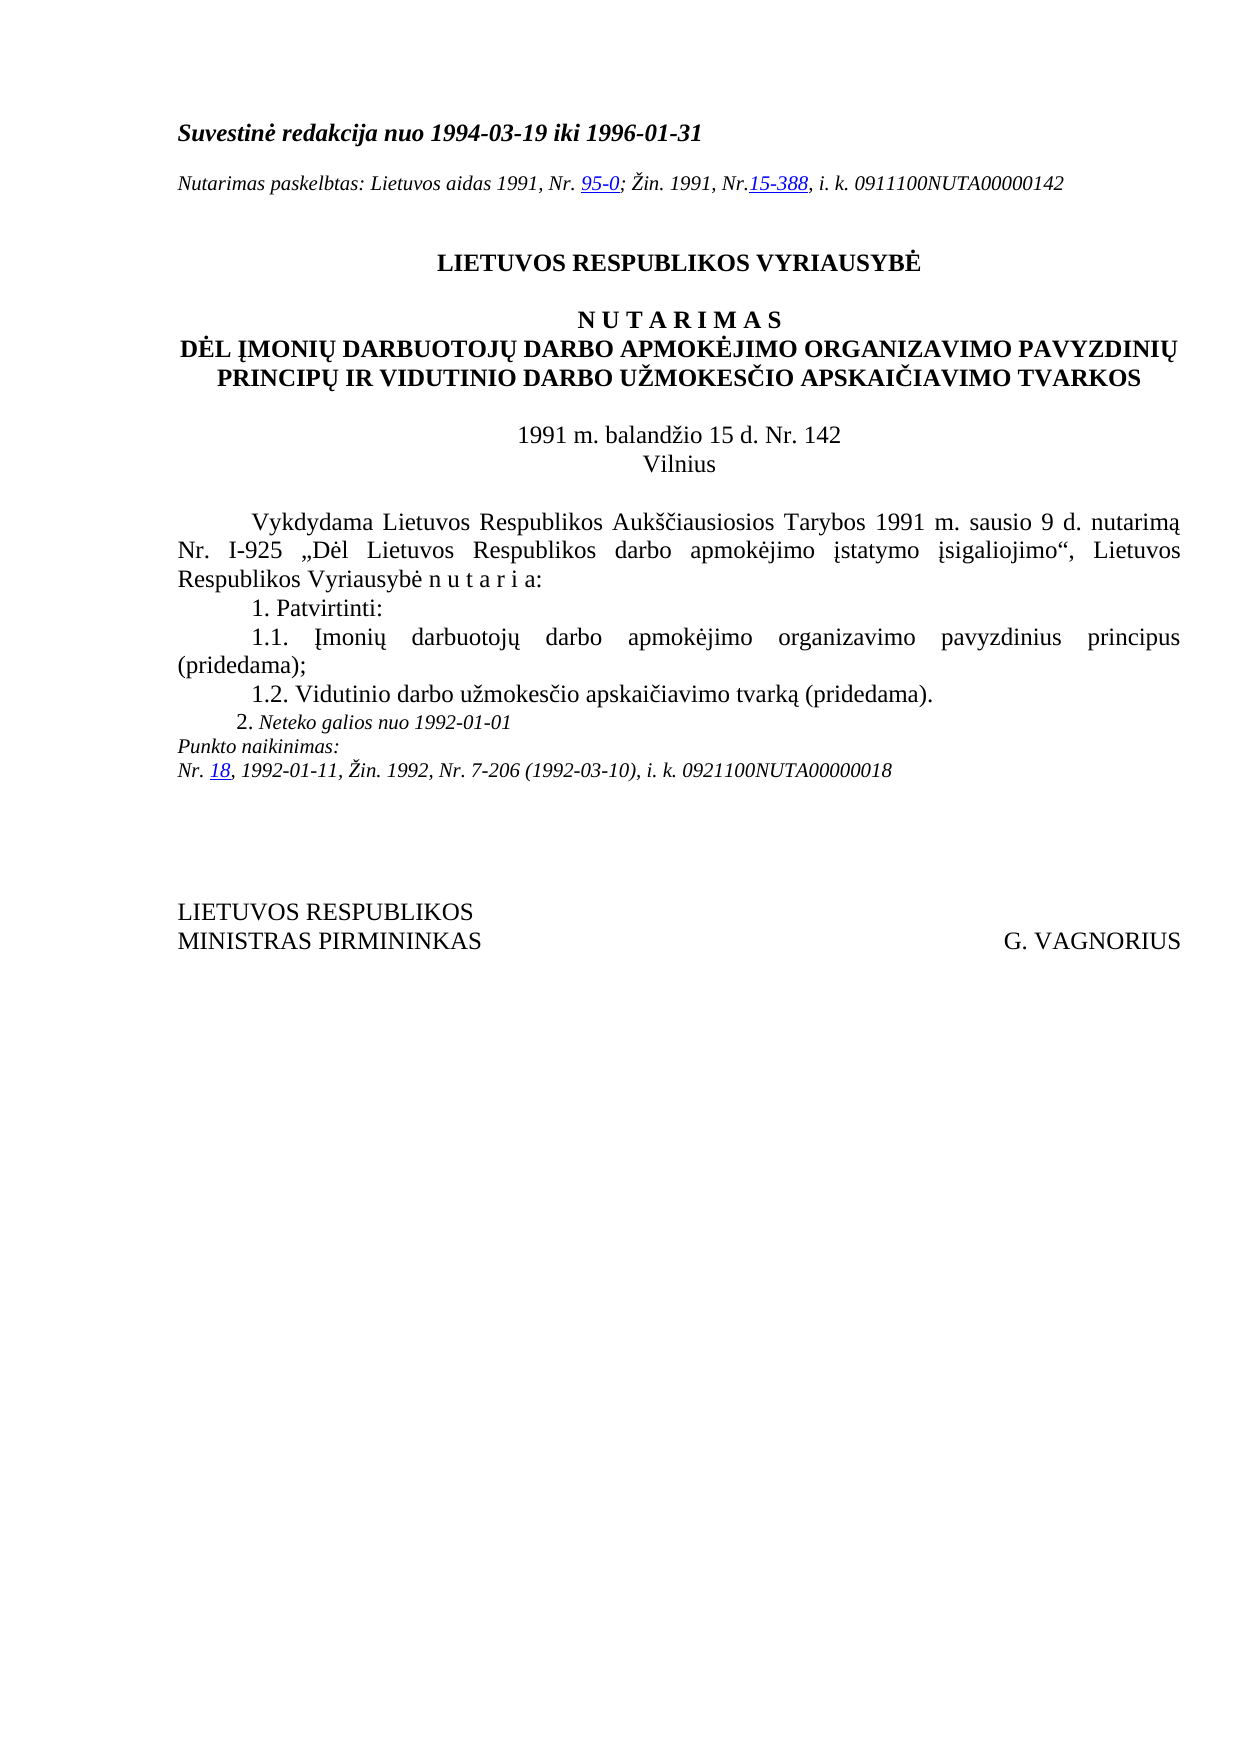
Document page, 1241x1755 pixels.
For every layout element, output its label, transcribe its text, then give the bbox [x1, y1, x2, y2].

text 1. Patvirtinti: [177, 593, 1181, 622]
text Nutarimas paskelbtas: Lietuvos aidas 1991, Nr. 95-0; Žin. 1991, Nr.15-388, i. k. 0911100NUTA00000142 [177, 171, 1181, 195]
text 1991 m. balandžio 15 d. Nr. 142 [177, 420, 1181, 449]
text Punkto naikinimas: [177, 734, 1181, 758]
text LIETUVOS RESPUBLIKOS [177, 897, 1181, 926]
text Vykdydama Lietuvos Respublikos Aukščiausiosios Tarybos 1991 m. sausio 9 d. nutarimą Nr. I-925 „Dėl Lietuvos Respublikos darbo apmokėjimo įstatymo įsigaliojimo“, Lietuvos Respublikos Vyriausybė nutaria: [177, 507, 1181, 593]
text 1.2. Vidutinio darbo užmokesčio apskaičiavimo tvarką (pridedama). [177, 679, 1181, 708]
text Vilnius [177, 449, 1181, 478]
text MINISTRAS PIRMININKAS G. VAGNORIUS [177, 926, 1181, 955]
text 2. Neteko galios nuo 1992-01-01 [177, 708, 1181, 734]
text Nr. 18, 1992-01-11, Žin. 1992, Nr. 7-206 (1992-03-10), i. k. 0921100NUTA00000018 [177, 758, 1181, 782]
text 1.1. Įmonių darbuotojų darbo apmokėjimo organizavimo pavyzdinius principus (pridedama); [177, 622, 1181, 679]
text Suvestinė redakcija nuo 1994-03-19 iki 1996-01-31 [177, 118, 1181, 147]
text LIETUVOS RESPUBLIKOS VYRIAUSYBĖ [177, 248, 1181, 277]
text N U T A R I M A S [177, 305, 1181, 334]
text DĖL ĮMONIŲ DARBUOTOJŲ DARBO APMOKĖJIMO ORGANIZAVIMO PAVYZDINIŲ PRINCIPŲ IR VIDUTINIO DARBO UŽMOKESČIO APSKAIČIAVIMO TVARKOS [177, 334, 1181, 392]
